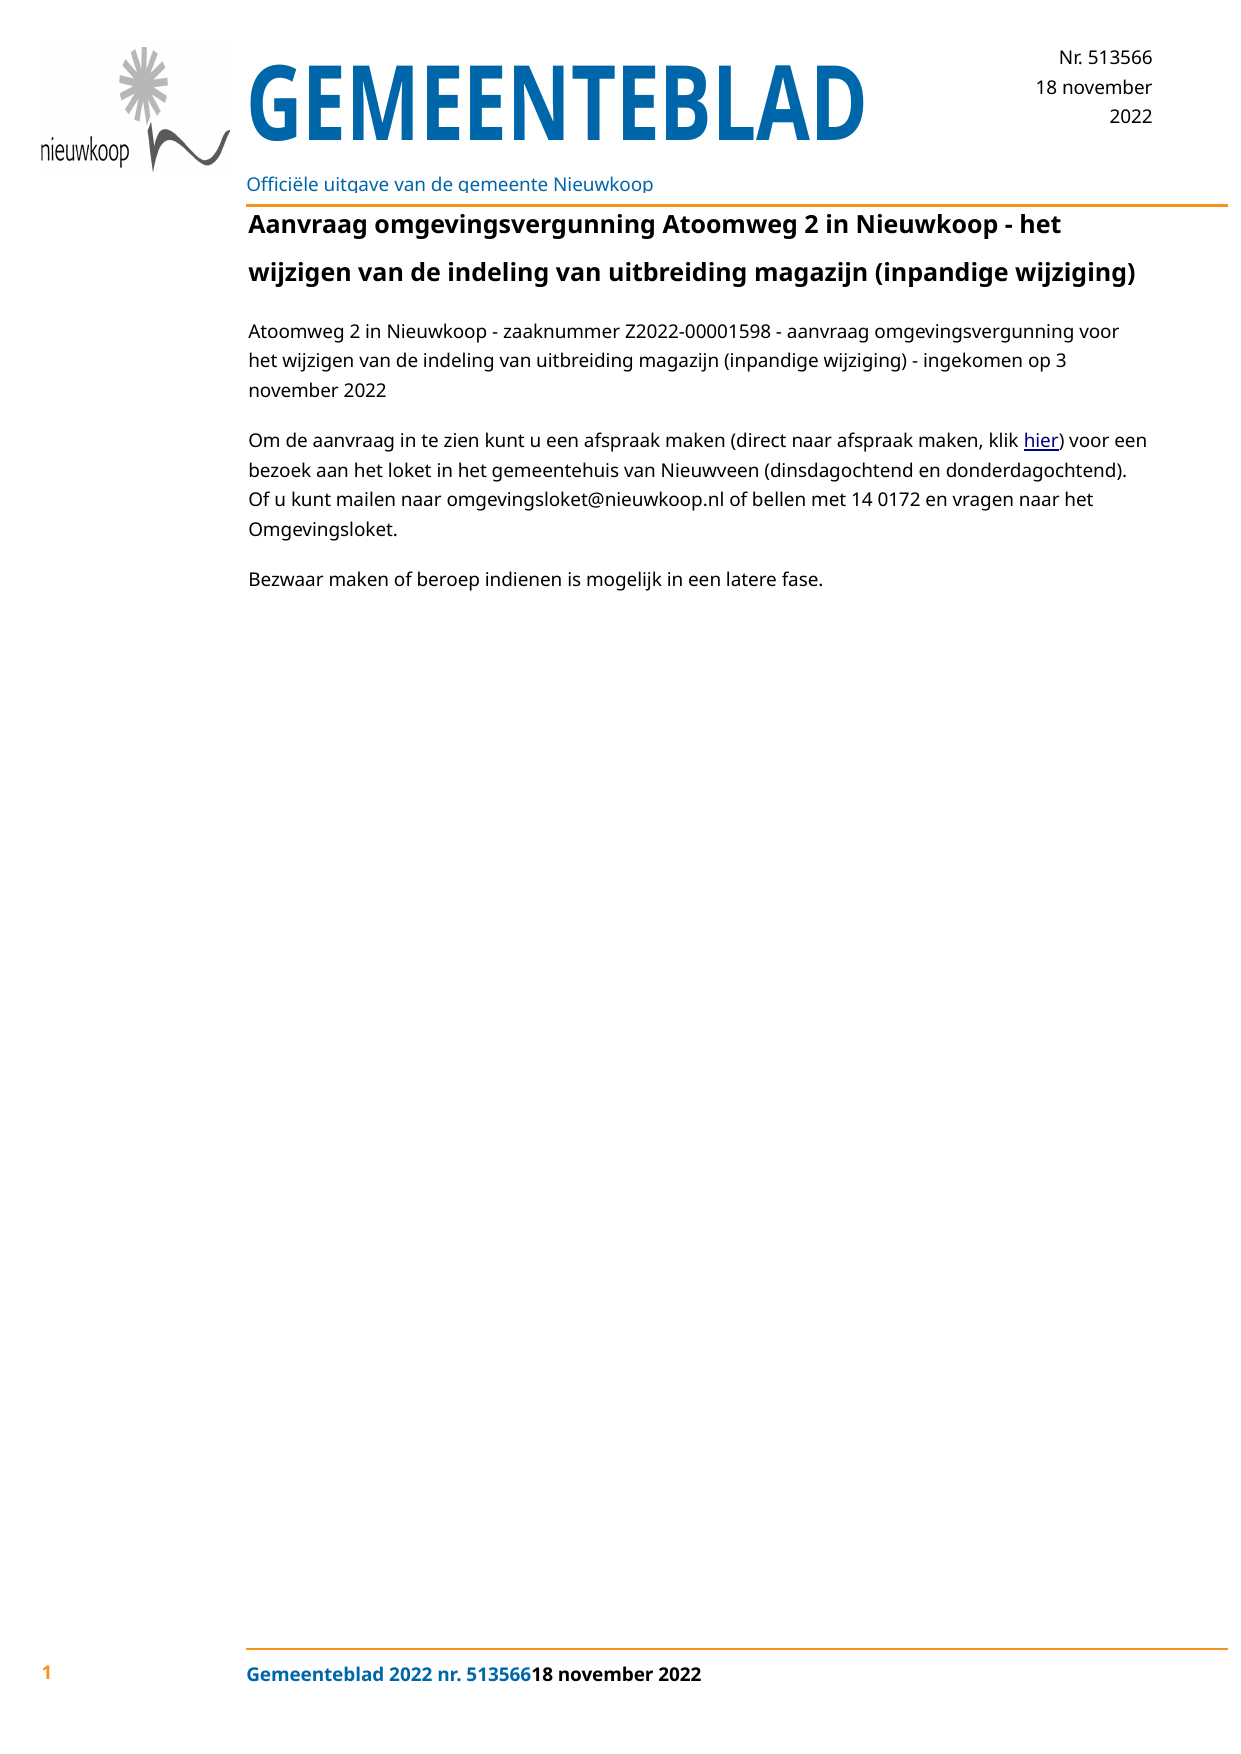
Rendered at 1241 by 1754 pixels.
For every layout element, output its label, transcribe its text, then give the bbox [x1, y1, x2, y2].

picture [41, 47, 231, 172]
text Atoomweg 2 in Nieuwkoop - zaaknummer Z2022-00001598 - aanvraag omgevingsvergunning voor het wijzigen van de indeling van uitbreiding magazijn (inpandige wijziging) - ingekomen op 3 november 2022 [248, 318, 1152, 403]
text Bezwaar maken of beroep indienen is mogelijk in een latere fase. [248, 567, 1152, 592]
text Om de aanvraag in te zien kunt u een afspraak maken (direct naar afspraak maken, klik hier) voor een bezoek aan het loket in het gemeentehuis van Nieuwveen (dinsdagochtend en donderdagochtend). Of u kunt mailen naar omgevingsloket@nieuwkoop.nl of bellen met 14 0172 en vragen naar het Omgevingsloket. [248, 427, 1152, 542]
text Aanvraag omgevingsvergunning Atoomweg 2 in Nieuwkoop - het wijzigen van de indeling van uitbreiding magazijn (inpandige wijziging) [248, 207, 1152, 288]
